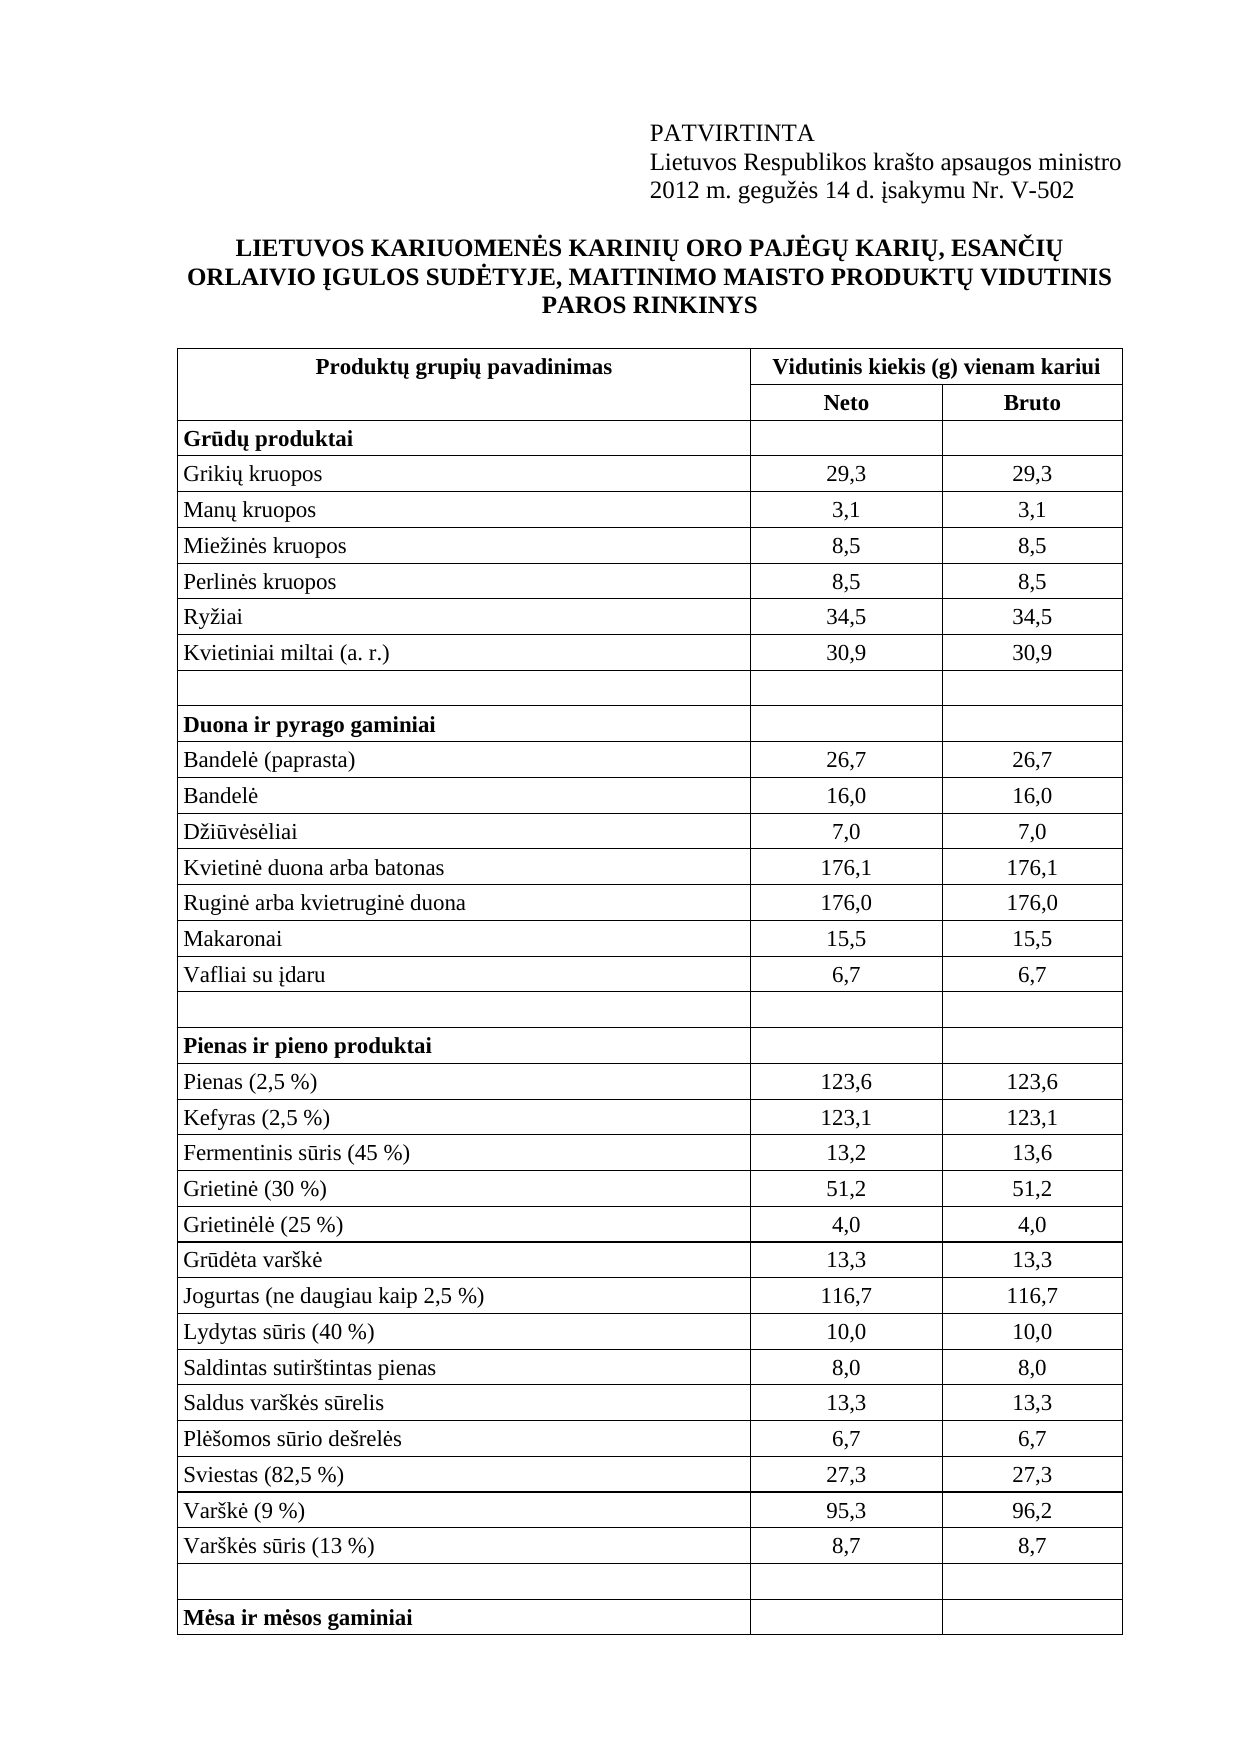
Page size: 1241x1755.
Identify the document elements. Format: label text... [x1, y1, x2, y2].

table_header Produktų grupių pavadinimas [178, 349, 750, 419]
table_cell [751, 671, 942, 705]
table_cell 6,7 [751, 957, 942, 991]
table_header Vidutinis kiekis (g) vienam kariui [751, 349, 1122, 384]
table_cell 13,2 [751, 1135, 942, 1170]
table_cell 8,7 [943, 1528, 1122, 1563]
table_cell [178, 992, 750, 1027]
table_cell 8,7 [751, 1528, 942, 1563]
table_cell Kvietinė duona arba batonas [178, 849, 750, 884]
table_cell [751, 992, 942, 1027]
table_cell 51,2 [751, 1171, 942, 1206]
table_cell 8,5 [943, 528, 1122, 562]
table_cell [943, 671, 1122, 705]
table_cell 176,1 [943, 849, 1122, 884]
table_cell Miežinės kruopos [178, 528, 750, 562]
table_cell Grūdėta varškė [178, 1243, 750, 1277]
table_cell Fermentinis sūris (45 %) [178, 1135, 750, 1170]
table_cell 8,5 [751, 528, 942, 562]
table_cell 8,5 [751, 564, 942, 598]
table_cell 176,1 [751, 849, 942, 884]
table_cell 30,9 [943, 635, 1122, 670]
table_cell Grietinėlė (25 %) [178, 1207, 750, 1241]
table_cell 123,6 [751, 1064, 942, 1098]
table_cell 13,6 [943, 1135, 1122, 1170]
table_cell 176,0 [751, 885, 942, 920]
table_cell 95,3 [751, 1493, 942, 1527]
table_cell [751, 1564, 942, 1599]
table_cell Makaronai [178, 921, 750, 956]
table_cell 176,0 [943, 885, 1122, 920]
table_cell Lydytas sūris (40 %) [178, 1314, 750, 1348]
table_cell [943, 1564, 1122, 1599]
table_cell Varškės sūris (13 %) [178, 1528, 750, 1563]
table_cell 116,7 [751, 1278, 942, 1313]
table_cell 34,5 [751, 599, 942, 634]
table_cell 123,6 [943, 1064, 1122, 1098]
table_cell Ruginė arba kvietruginė duona [178, 885, 750, 920]
table_cell [751, 421, 942, 455]
table_cell 10,0 [943, 1314, 1122, 1348]
text 2012 m. gegužės 14 d. įsakymu Nr. V-502 [649, 176, 1122, 204]
table_cell 96,2 [943, 1493, 1122, 1527]
table_cell Grietinė (30 %) [178, 1171, 750, 1206]
table_cell Vafliai su įdaru [178, 957, 750, 991]
table_cell 27,3 [943, 1457, 1122, 1491]
table_cell 3,1 [751, 492, 942, 527]
table_cell 34,5 [943, 599, 1122, 634]
table_cell Džiūvėsėliai [178, 814, 750, 848]
table_cell 15,5 [751, 921, 942, 956]
table_cell 51,2 [943, 1171, 1122, 1206]
table_cell Plėšomos sūrio dešrelės [178, 1421, 750, 1456]
table_cell 8,5 [943, 564, 1122, 598]
table_cell 29,3 [943, 456, 1122, 491]
table_cell 13,3 [751, 1385, 942, 1420]
table_cell 26,7 [943, 742, 1122, 777]
table_cell 10,0 [751, 1314, 942, 1348]
table_cell 8,0 [751, 1350, 942, 1384]
text Lietuvos Respublikos krašto apsaugos ministro [649, 147, 1122, 176]
table_cell [943, 706, 1122, 741]
table_cell Saldintas sutirštintas pienas [178, 1350, 750, 1384]
table_cell Kvietiniai miltai (a. r.) [178, 635, 750, 670]
table_cell 13,3 [751, 1243, 942, 1277]
table_cell [751, 1600, 942, 1634]
table_cell [943, 992, 1122, 1027]
table_cell Grikių kruopos [178, 456, 750, 491]
table_cell Duona ir pyrago gaminiai [178, 706, 750, 741]
table_cell 6,7 [751, 1421, 942, 1456]
table_cell 15,5 [943, 921, 1122, 956]
table_cell 13,3 [943, 1243, 1122, 1277]
table_cell 13,3 [943, 1385, 1122, 1420]
table_cell Grūdų produktai [178, 421, 750, 455]
table_cell 30,9 [751, 635, 942, 670]
table_cell Sviestas (82,5 %) [178, 1457, 750, 1491]
table_cell Saldus varškės sūrelis [178, 1385, 750, 1420]
table_cell 6,7 [943, 957, 1122, 991]
table_cell 26,7 [751, 742, 942, 777]
table_cell 116,7 [943, 1278, 1122, 1313]
table_cell 6,7 [943, 1421, 1122, 1456]
table_cell 123,1 [751, 1100, 942, 1134]
table_cell [943, 1028, 1122, 1063]
table_cell 7,0 [943, 814, 1122, 848]
table_cell [943, 421, 1122, 455]
table_cell 29,3 [751, 456, 942, 491]
table_cell 16,0 [943, 778, 1122, 813]
table_cell [751, 706, 942, 741]
table_cell [178, 1564, 750, 1599]
table_cell 8,0 [943, 1350, 1122, 1384]
table_cell [943, 1600, 1122, 1634]
table_cell Pienas (2,5 %) [178, 1064, 750, 1098]
table_cell Neto [751, 385, 942, 419]
text PATVIRTINTA [649, 118, 1122, 147]
table_cell 27,3 [751, 1457, 942, 1491]
table_cell Bandelė [178, 778, 750, 813]
table_cell Kefyras (2,5 %) [178, 1100, 750, 1134]
table_cell 4,0 [751, 1207, 942, 1241]
table_cell 4,0 [943, 1207, 1122, 1241]
table_cell Manų kruopos [178, 492, 750, 527]
table_cell Varškė (9 %) [178, 1493, 750, 1527]
table_cell 3,1 [943, 492, 1122, 527]
table_cell Ryžiai [178, 599, 750, 634]
table_cell Pienas ir pieno produktai [178, 1028, 750, 1063]
table_cell Mėsa ir mėsos gaminiai [178, 1600, 750, 1634]
table_cell [751, 1028, 942, 1063]
table_cell 16,0 [751, 778, 942, 813]
table_cell 7,0 [751, 814, 942, 848]
text LIETUVOS KARIUOMENĖS KARINIŲ ORO PaJĖGŲ KARIŲ, ESANČIŲ ORLAIVIO ĮGULOS SUDĖTYJE, MAITINIMO MAISTO PRODUKTŲ VIDUTINIS PAROS RINKINYS [177, 233, 1122, 319]
table_cell Perlinės kruopos [178, 564, 750, 598]
table_cell [178, 671, 750, 705]
table_cell Jogurtas (ne daugiau kaip 2,5 %) [178, 1278, 750, 1313]
table_cell 123,1 [943, 1100, 1122, 1134]
table_cell Bruto [943, 385, 1122, 419]
table_cell Bandelė (paprasta) [178, 742, 750, 777]
